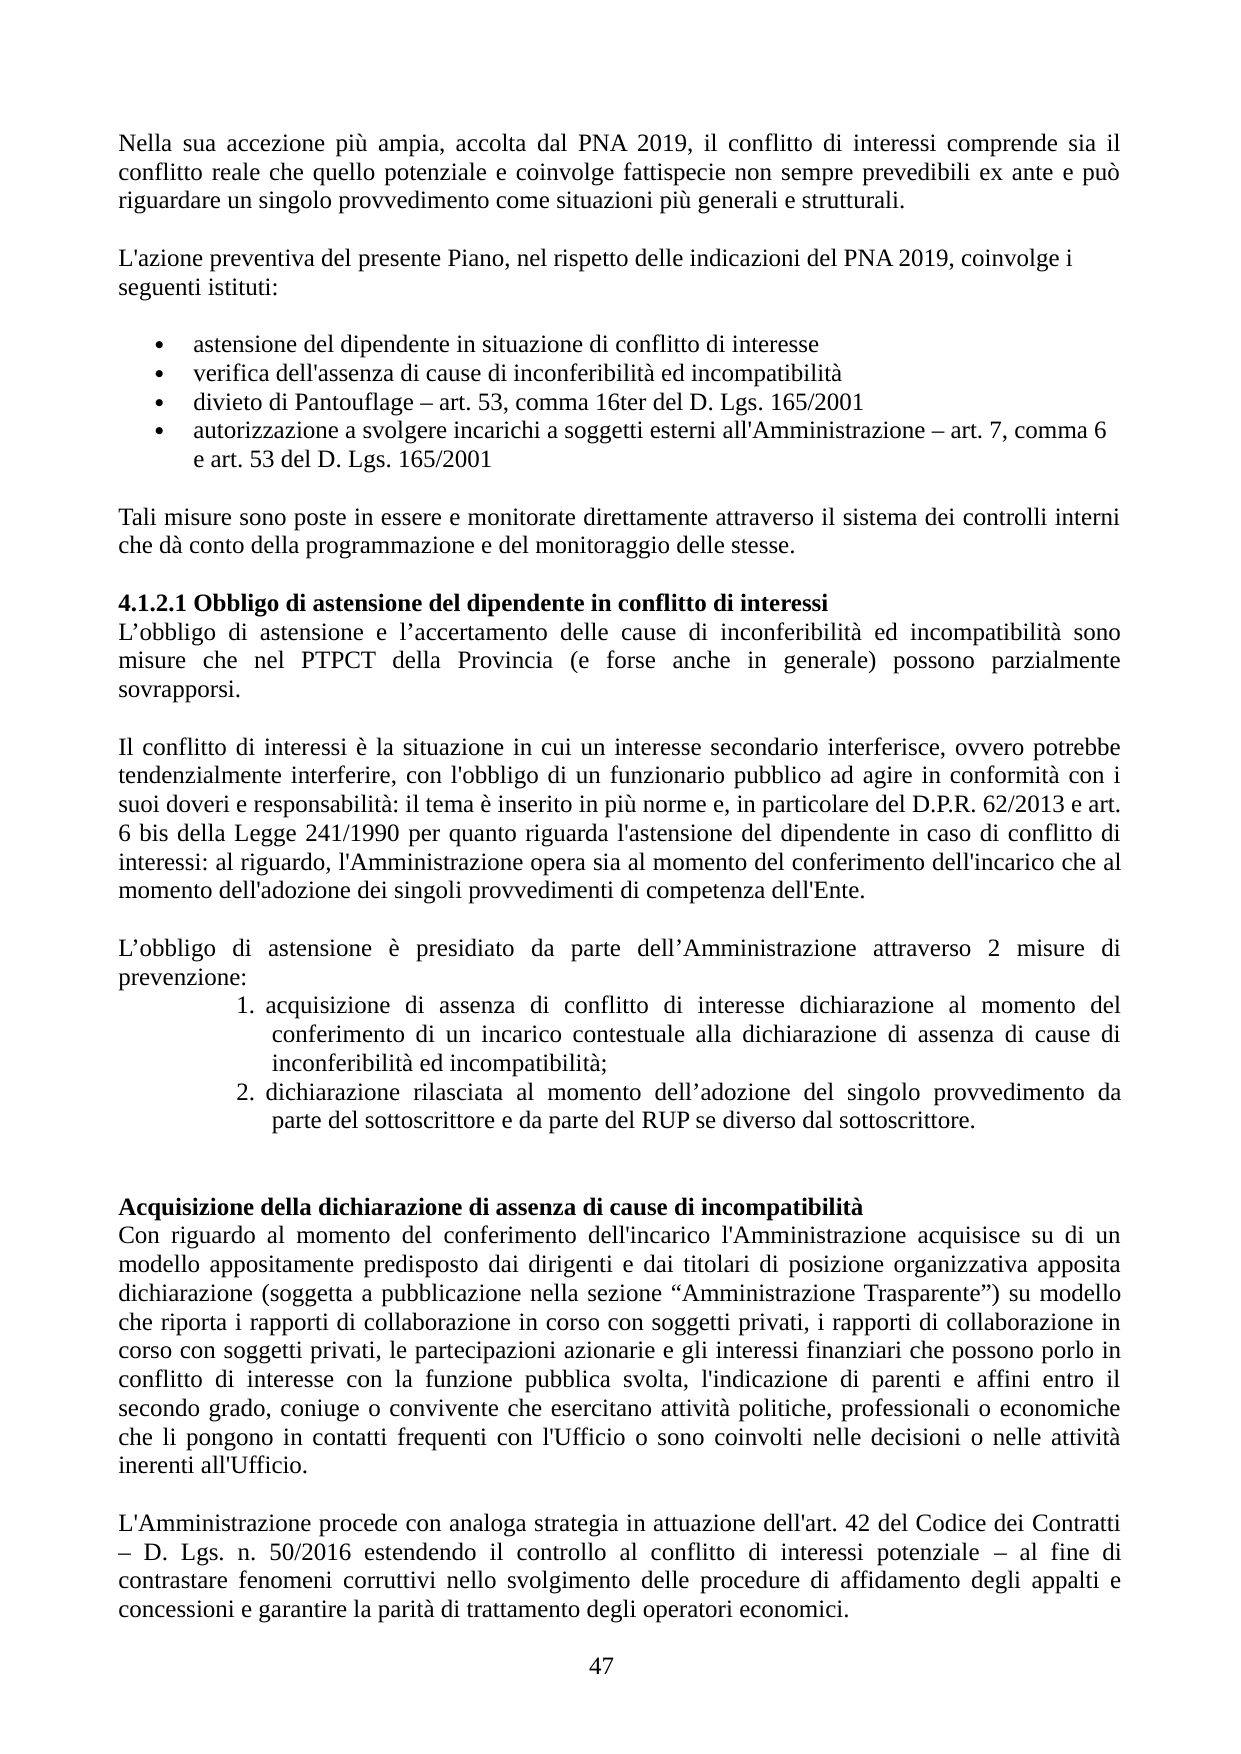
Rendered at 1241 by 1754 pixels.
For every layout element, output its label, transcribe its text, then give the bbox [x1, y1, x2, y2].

text Il conflitto di interessi è la situazione in cui un interesse secondario interferisce, ovvero potrebbe tendenzialmente interferire, con l'obbligo di un funzionario pubblico ad agire in conformità con i suoi doveri e responsabilità: il tema è inserito in più norme e, in particolare del D.P.R. 62/2013 e art. 6 bis della Legge 241/1990 per quanto riguarda l'astensione del dipendente in caso di conflitto di interessi: al riguardo, l'Amministrazione opera sia al momento del conferimento dell'incarico che al momento dell'adozione dei singoli provvedimenti di competenza dell'Ente. [118, 732, 1122, 904]
text L'Amministrazione procede con analoga strategia in attuazione dell'art. 42 del Codice dei Contratti – D. Lgs. n. 50/2016 estendendo il controllo al conflitto di interessi potenziale – al fine di contrastare fenomeni corruttivi nello svolgimento delle procedure di affidamento degli appalti e concessioni e garantire la parità di trattamento degli operatori economici. [118, 1508, 1122, 1623]
text L'azione preventiva del presente Piano, nel rispetto delle indicazioni del PNA 2019, coinvolge i seguenti istituti: [118, 243, 1122, 301]
list divieto di Pantouflage – art. 53, comma 16ter del D. Lgs. 165/2001 [156, 387, 1122, 416]
list autorizzazione a svolgere incarichi a soggetti esterni all'Amministrazione – art. 7, comma 6 e art. 53 del D. Lgs. 165/2001 [156, 416, 1122, 473]
text L’obbligo di astensione e l’accertamento delle cause di inconferibilità ed incompatibilità sono misure che nel PTPCT della Provincia (e forse anche in generale) possono parzialmente sovrapporsi. [118, 617, 1122, 703]
list acquisizione di assenza di conflitto di interesse dichiarazione al momento del conferimento di un incarico contestuale alla dichiarazione di assenza di cause di inconferibilità ed incompatibilità; [236, 991, 1122, 1077]
text 4.1.2.1 Obbligo di astensione del dipendente in conflitto di interessi [118, 588, 1122, 617]
text Con riguardo al momento del conferimento dell'incarico l'Amministrazione acquisisce su di un modello appositamente predisposto dai dirigenti e dai titolari di posizione organizzativa apposita dichiarazione (soggetta a pubblicazione nella sezione “Amministrazione Trasparente”) su modello che riporta i rapporti di collaborazione in corso con soggetti privati, i rapporti di collaborazione in corso con soggetti privati, le partecipazioni azionarie e gli interessi finanziari che possono porlo in conflitto di interesse con la funzione pubblica svolta, l'indicazione di parenti e affini entro il secondo grado, coniuge o convivente che esercitano attività politiche, professionali o economiche che li pongono in contatti frequenti con l'Ufficio o sono coinvolti nelle decisioni o nelle attività inerenti all'Ufficio. [118, 1221, 1122, 1479]
list verifica dell'assenza di cause di inconferibilità ed incompatibilità [156, 358, 1122, 387]
text Tali misure sono poste in essere e monitorate direttamente attraverso il sistema dei controlli interni che dà conto della programmazione e del monitoraggio delle stesse. [118, 502, 1122, 559]
text Acquisizione della dichiarazione di assenza di cause di incompatibilità [118, 1192, 1122, 1221]
list dichiarazione rilasciata al momento dell’adozione del singolo provvedimento da parte del sottoscrittore e da parte del RUP se diverso dal sottoscrittore. [236, 1077, 1122, 1134]
list astensione del dipendente in situazione di conflitto di interesse [156, 329, 1122, 358]
text L’obbligo di astensione è presidiato da parte dell’Amministrazione attraverso 2 misure di prevenzione: [118, 933, 1122, 991]
text Nella sua accezione più ampia, accolta dal PNA 2019, il conflitto di interessi comprende sia il conflitto reale che quello potenziale e coinvolge fattispecie non sempre prevedibili ex ante e può riguardare un singolo provvedimento come situazioni più generali e strutturali. [118, 128, 1122, 214]
